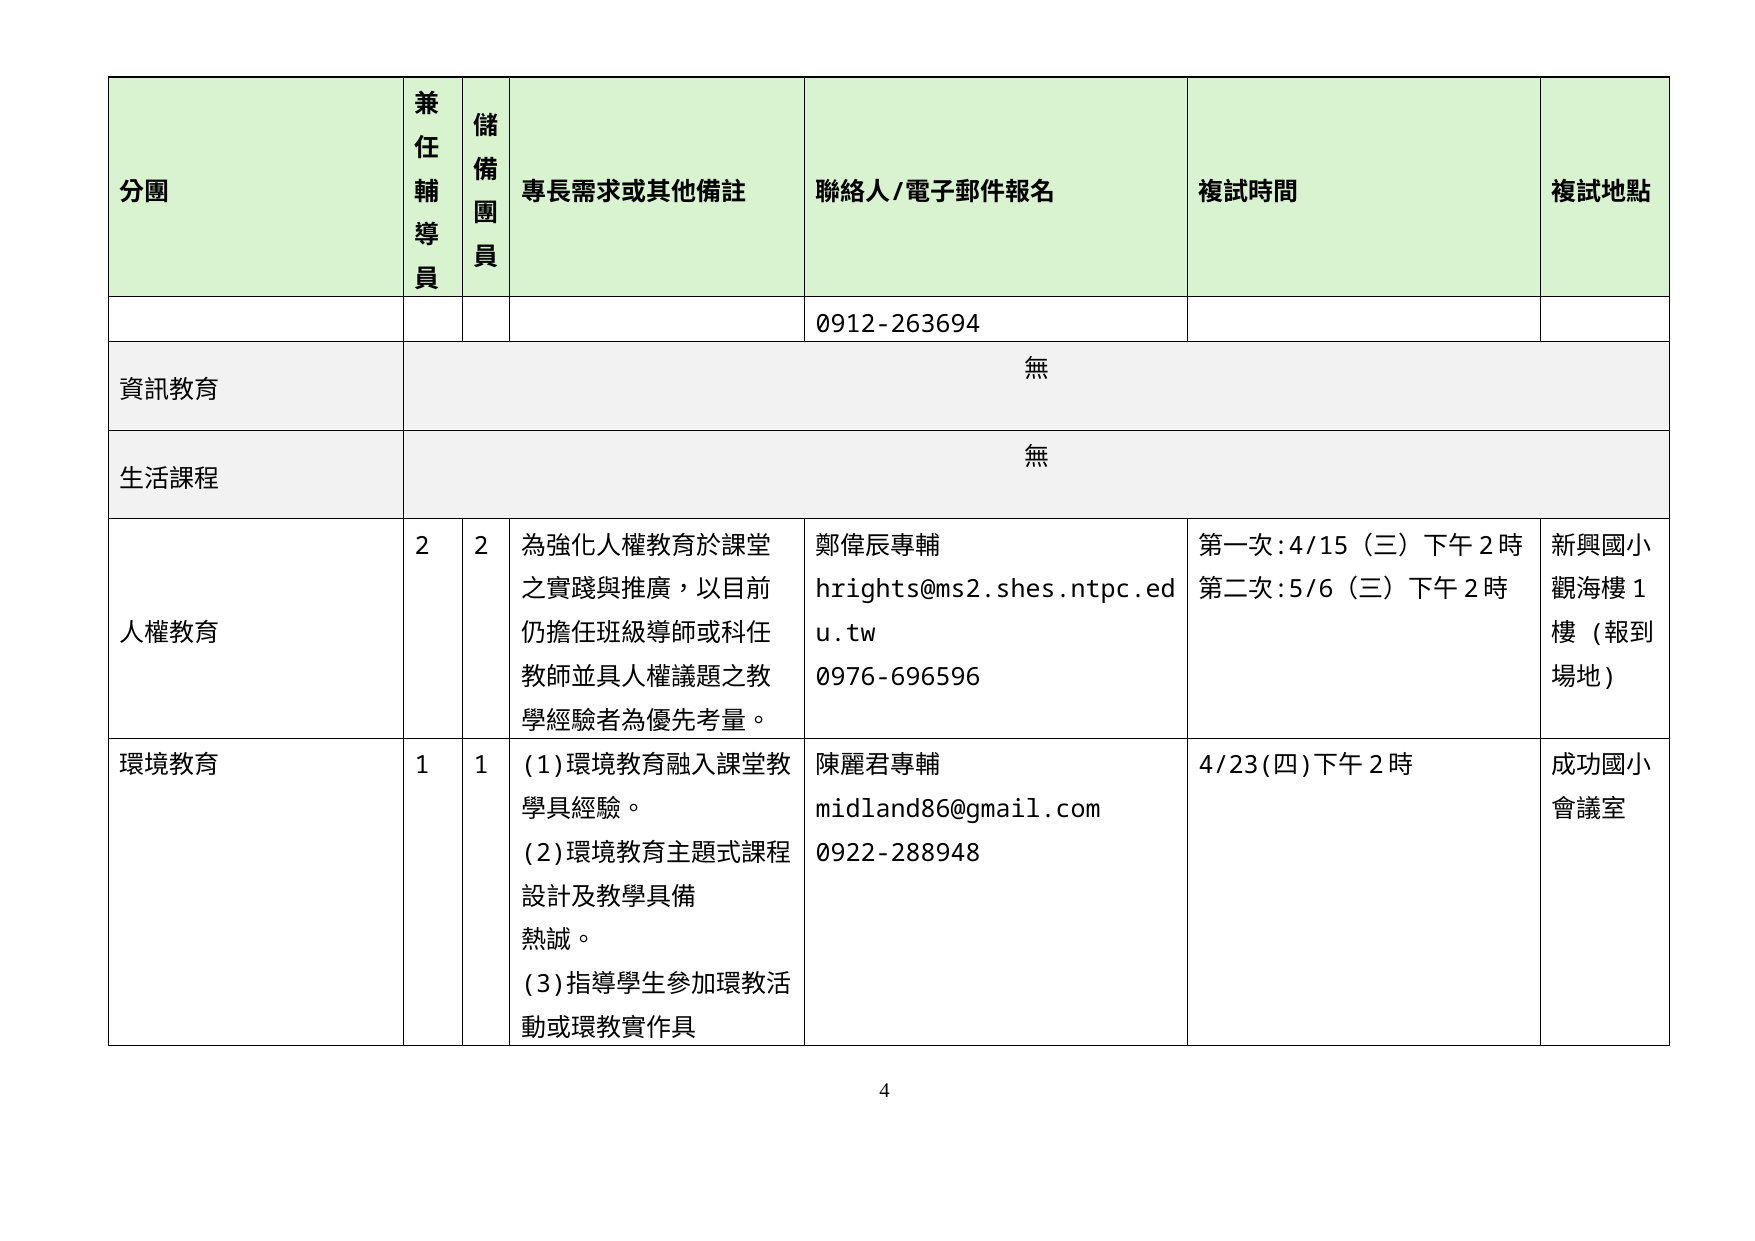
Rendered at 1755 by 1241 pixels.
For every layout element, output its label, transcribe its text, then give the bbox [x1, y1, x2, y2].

table_cell 無 [404, 342, 1669, 429]
table_cell 為強化人權教育於課堂之實踐與推廣，以目前仍擔任班級導師或科任教師並具人權議題之教學經驗者為優先考量。 [510, 519, 804, 738]
table_cell 2 [463, 519, 509, 738]
table_cell 無 [404, 431, 1669, 518]
table_cell 生活課程 [109, 431, 403, 518]
table_cell [1541, 297, 1669, 341]
table_header 聯絡人/電子郵件報名 [805, 78, 1187, 296]
table_header 複試時間 [1188, 78, 1540, 296]
table_header 複試地點 [1541, 78, 1669, 296]
table_cell 資訊教育 [109, 342, 403, 429]
table_cell 人權教育 [109, 519, 403, 738]
table_cell [404, 297, 462, 341]
table_header 儲備團員 [463, 78, 509, 296]
table_header 分團 [109, 78, 403, 296]
table_cell 新興國小觀海樓1樓 (報到場地) [1541, 519, 1669, 738]
table_cell 陳麗君專輔 midland86@gmail.com 0922-288948 [805, 739, 1187, 1045]
table_header 專長需求或其他備註 [510, 78, 804, 296]
table_cell [1188, 297, 1540, 341]
table_cell 2 [404, 519, 462, 738]
table_cell 1 [404, 739, 462, 1045]
table_cell 第一次:4/15（三）下午2時 第二次:5/6（三）下午2時 [1188, 519, 1540, 738]
table_cell 成功國小會議室 [1541, 739, 1669, 1045]
table_cell (1)環境教育融入課堂教學具經驗。 (2)環境教育主題式課程設計及教學具備 熱誠。 (3)指導學生參加環教活動或環教實作具 [510, 739, 804, 1045]
table_cell [510, 297, 804, 341]
table_cell 鄭偉辰專輔 hrights@ms2.shes.ntpc.edu.tw 0976-696596 [805, 519, 1187, 738]
table_cell 環境教育 [109, 739, 403, 1045]
table_cell 4/23(四)下午2時 [1188, 739, 1540, 1045]
table_cell [109, 297, 403, 341]
table_cell [463, 297, 509, 341]
table_header 兼任輔導員 [404, 78, 462, 296]
table_cell 0912-263694 [805, 297, 1187, 341]
table_cell 1 [463, 739, 509, 1045]
